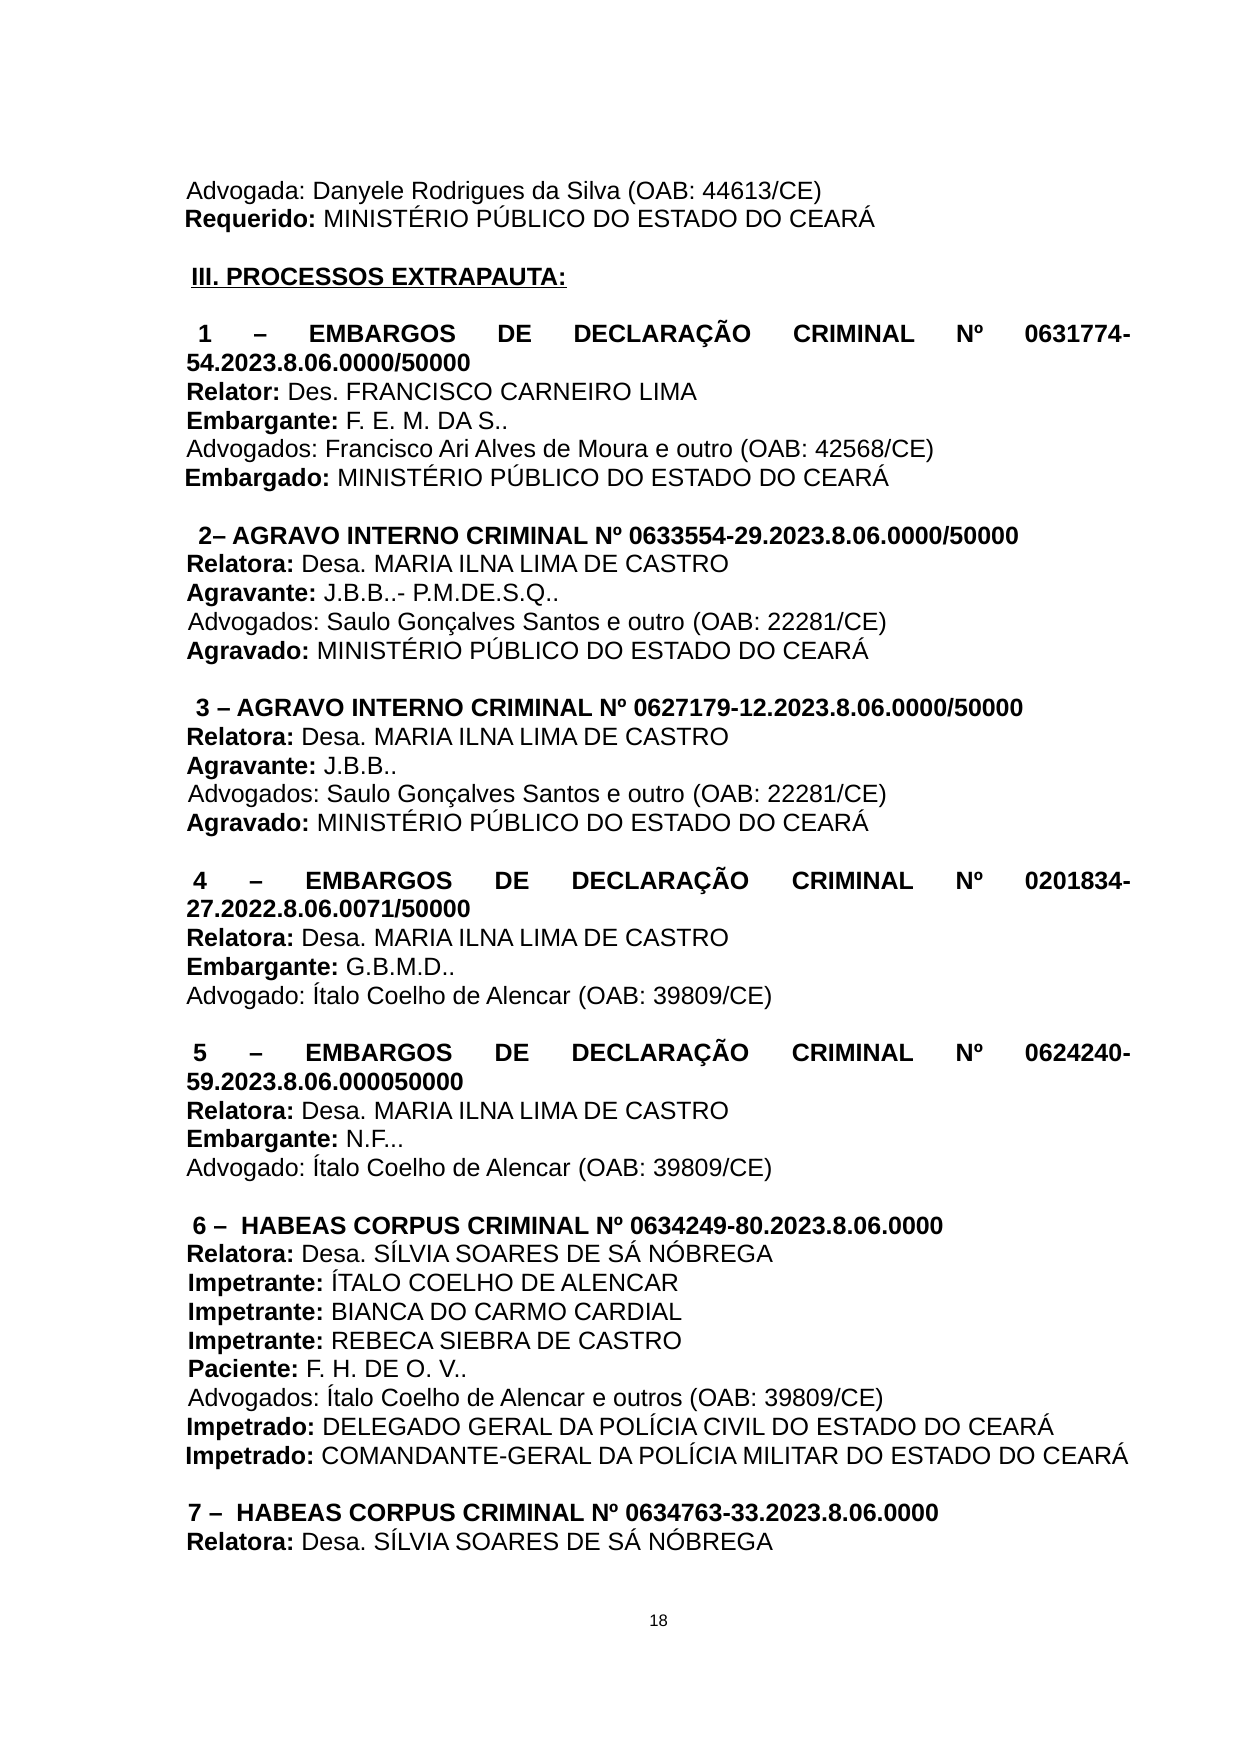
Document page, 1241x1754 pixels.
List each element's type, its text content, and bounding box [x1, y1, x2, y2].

text 2– AGRAVO INTERNO CRIMINAL Nº 0633554-29.2023.8.06.0000/50000 [156, 521, 1131, 549]
text Advogados: Saulo Gonçalves Santos e outro (OAB: 22281/CE) [97, 607, 1131, 636]
text 7 – HABEAS CORPUS CRIMINAL Nº 0634763-33.2023.8.06.0000 [97, 1498, 1131, 1527]
text Advogado: Ítalo Coelho de Alencar (OAB: 39809/CE) [186, 981, 1131, 1009]
text 6 – HABEAS CORPUS CRIMINAL Nº 0634249-80.2023.8.06.0000 [151, 1211, 1131, 1239]
text Impetrante: ÍTALO COELHO DE ALENCAR [97, 1268, 1131, 1297]
text Relatora: Desa. MARIA ILNA LIMA DE CASTRO [186, 1096, 1131, 1124]
text Relatora: Desa. MARIA ILNA LIMA DE CASTRO [186, 923, 1131, 952]
text 3 – AGRAVO INTERNO CRIMINAL Nº 0627179-12.2023.8.06.0000/50000 [151, 693, 1131, 722]
text Advogado: Ítalo Coelho de Alencar (OAB: 39809/CE) [186, 1153, 1131, 1182]
text Paciente: F. H. DE O. V.. [97, 1354, 1131, 1383]
text Impetrado: DELEGADO GERAL DA POLÍCIA CIVIL DO ESTADO DO CEARÁ [97, 1412, 1131, 1441]
text Impetrante: BIANCA DO CARMO CARDIAL [97, 1297, 1131, 1326]
text Requerido: MINISTÉRIO PÚBLICO DO ESTADO DO CEARÁ [156, 204, 1131, 233]
text Agravado: MINISTÉRIO PÚBLICO DO ESTADO DO CEARÁ [151, 808, 1131, 837]
text Advogada: Danyele Rodrigues da Silva (OAB: 44613/CE) [186, 176, 1131, 204]
text 5 – EMBARGOS DE DECLARAÇÃO CRIMINAL Nº 0624240- 59.2023.8.06.000050000 [151, 1038, 1131, 1096]
text Embargado: MINISTÉRIO PÚBLICO DO ESTADO DO CEARÁ [156, 463, 1131, 492]
text Embargante: F. E. M. DA S.. [186, 406, 1131, 434]
text Relatora: Desa. SÍLVIA SOARES DE SÁ NÓBREGA [186, 1527, 1131, 1556]
text Embargante: G.B.M.D.. [186, 952, 1131, 981]
text Advogados: Ítalo Coelho de Alencar e outros (OAB: 39809/CE) [97, 1383, 1131, 1412]
text 4 – EMBARGOS DE DECLARAÇÃO CRIMINAL Nº 0201834- 27.2022.8.06.0071/50000 [151, 866, 1131, 923]
text Advogados: Saulo Gonçalves Santos e outro (OAB: 22281/CE) [97, 779, 1131, 808]
text Impetrante: REBECA SIEBRA DE CASTRO [97, 1326, 1131, 1354]
text 1 – EMBARGOS DE DECLARAÇÃO CRIMINAL Nº 0631774- 54.2023.8.06.0000/50000 [156, 319, 1131, 377]
text Relatora: Desa. SÍLVIA SOARES DE SÁ NÓBREGA [186, 1239, 1131, 1268]
text Relator: Des. FRANCISCO CARNEIRO LIMA [186, 377, 1131, 406]
text Agravado: MINISTÉRIO PÚBLICO DO ESTADO DO CEARÁ [97, 636, 1131, 664]
text III. PROCESSOS EXTRAPAUTA: [156, 262, 1131, 291]
text Embargante: N.F... [186, 1124, 1131, 1153]
text Impetrado: COMANDANTE-GERAL DA POLÍCIA MILITAR DO ESTADO DO CEARÁ [151, 1441, 1131, 1469]
text Agravante: J.B.B.. [186, 751, 1131, 779]
text Relatora: Desa. MARIA ILNA LIMA DE CASTRO [186, 722, 1131, 751]
text Relatora: Desa. MARIA ILNA LIMA DE CASTRO [186, 549, 1131, 578]
text Agravante: J.B.B..- P.M.DE.S.Q.. [186, 578, 1131, 607]
text Advogados: Francisco Ari Alves de Moura e outro (OAB: 42568/CE) [186, 434, 1131, 463]
